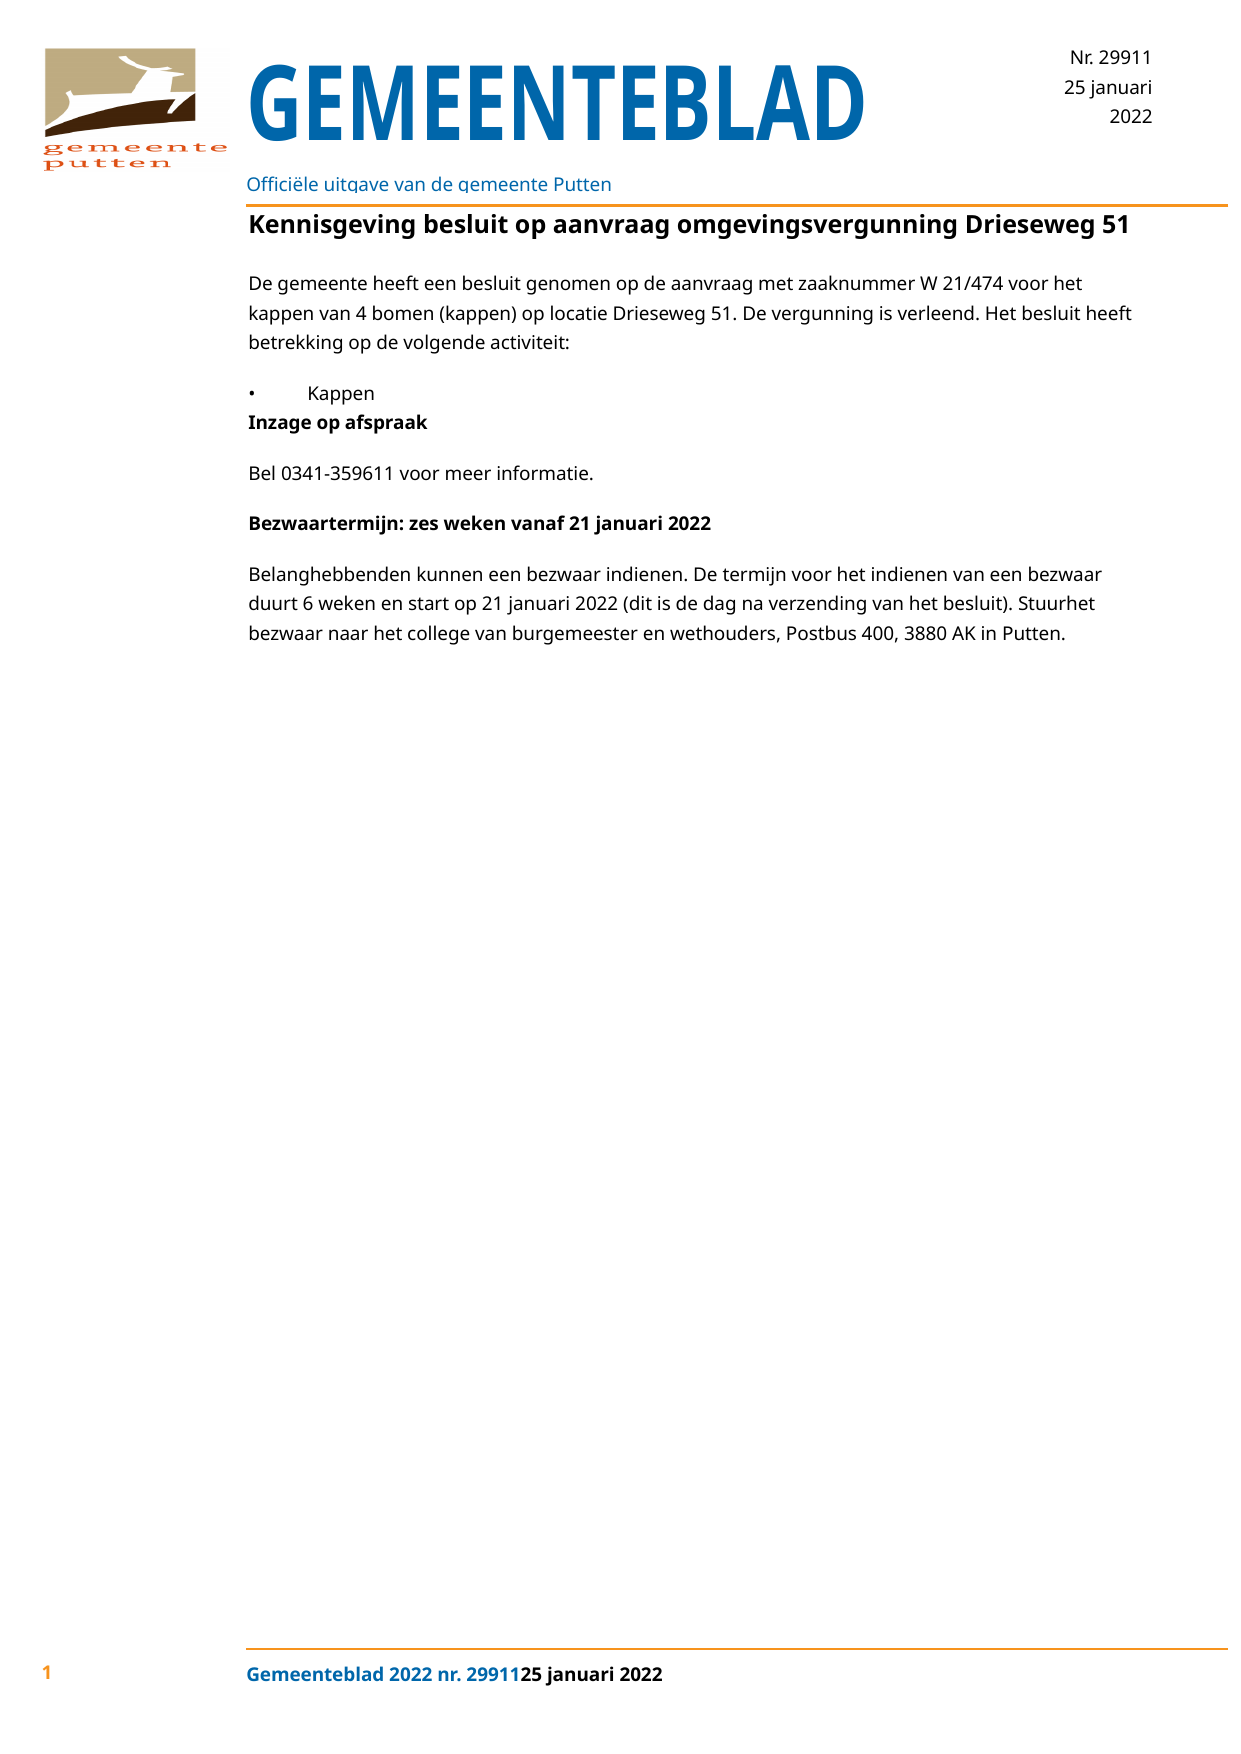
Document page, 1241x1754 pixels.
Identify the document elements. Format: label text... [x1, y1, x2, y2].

picture [41, 47, 231, 172]
text Bezwaartermijn: zes weken vanaf 21 januari 2022 [248, 510, 1152, 536]
text Belanghebbenden kunnen een bezwaar indienen. De termijn voor het indienen van een bezwaar duurt 6 weken en start op 21 januari 2022 (dit is de dag na verzending van het besluit). Stuurhet bezwaar naar het college van burgemeester en wethouders, Postbus 400, 3880 AK in Putten. [248, 561, 1152, 646]
text De gemeente heeft een besluit genomen op de aanvraag met zaaknummer W 21/474 voor het kappen van 4 bomen (kappen) op locatie Drieseweg 51. De vergunning is verleend. Het besluit heeft betrekking op de volgende activiteit: [248, 270, 1152, 355]
text Kennisgeving besluit op aanvraag omgevingsvergunning Drieseweg 51 [248, 207, 1152, 241]
text Bel 0341-359611 voor meer informatie. [248, 460, 1152, 486]
text Inzage op afspraak [248, 409, 1152, 435]
list Kappen [248, 380, 1152, 406]
